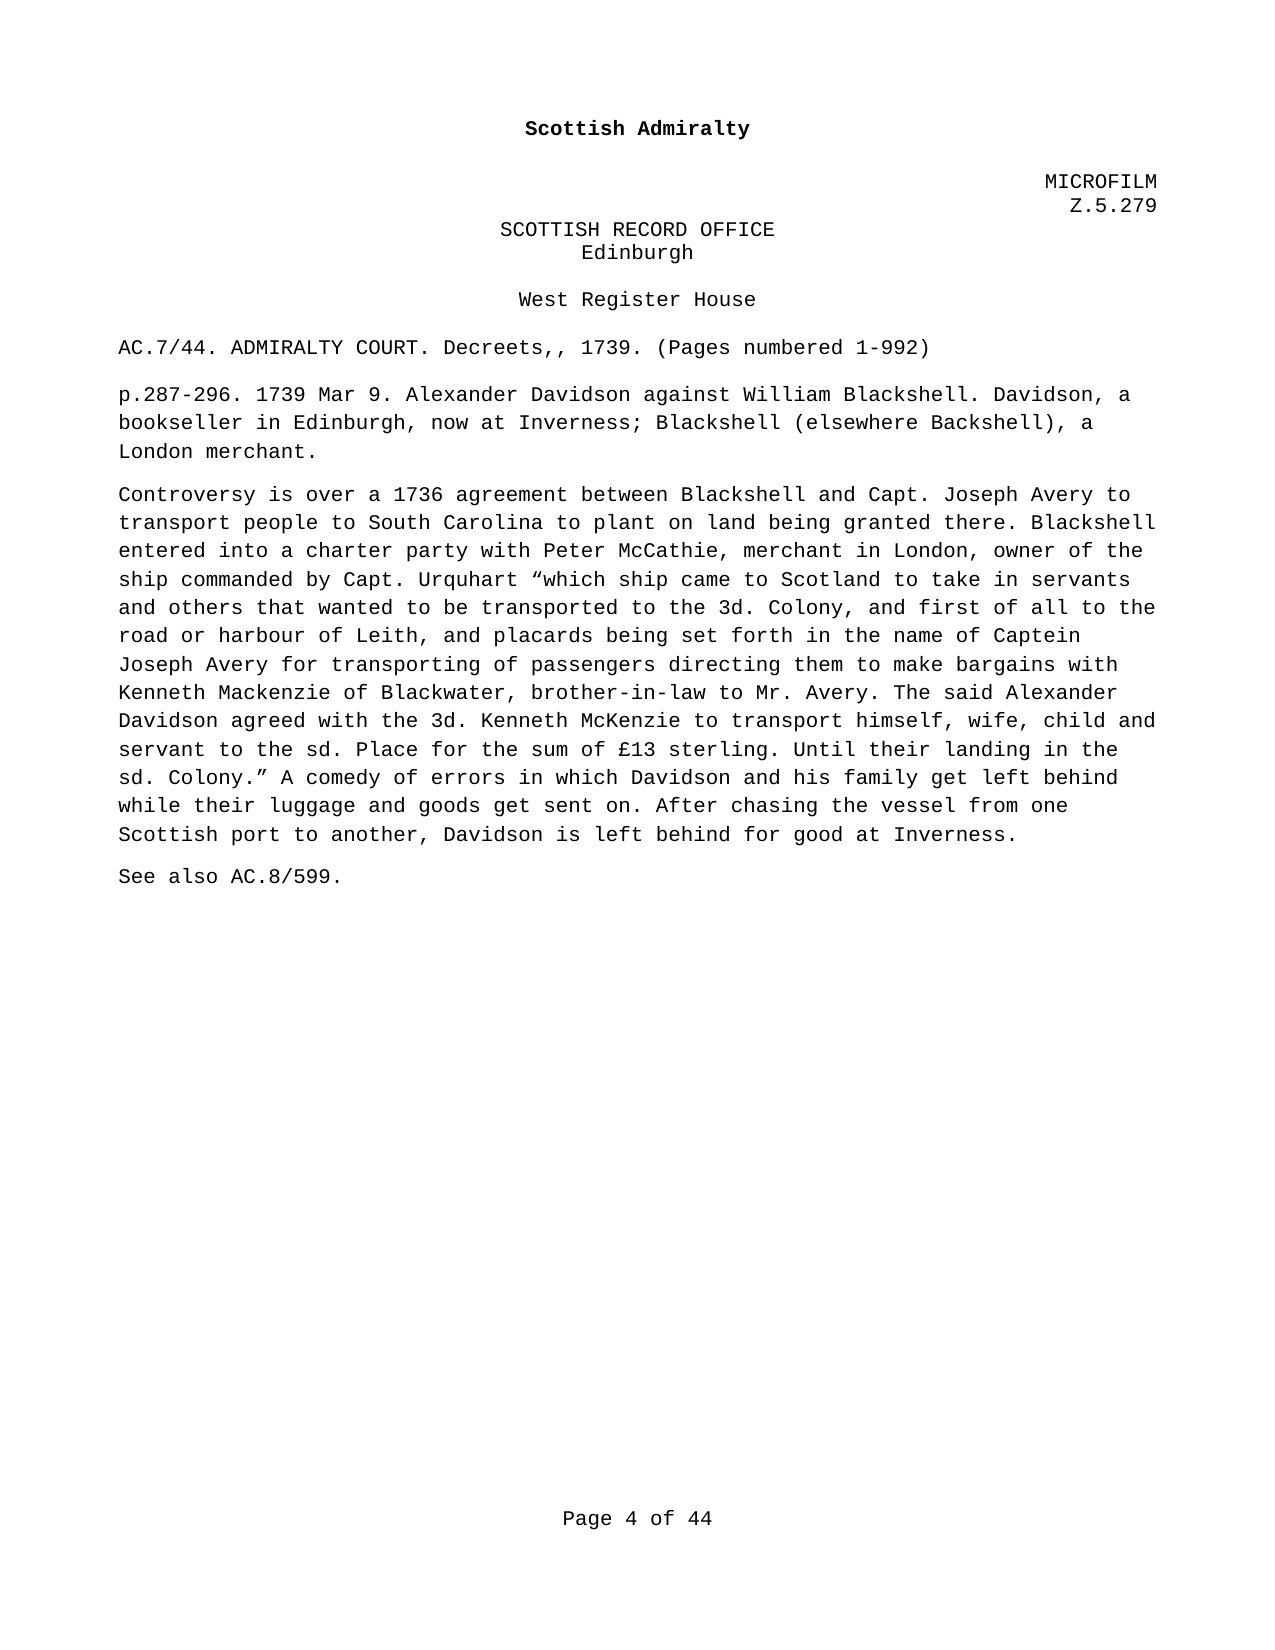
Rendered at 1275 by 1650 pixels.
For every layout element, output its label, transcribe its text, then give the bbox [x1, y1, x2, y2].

text SCOTTISH RECORD OFFICE [118, 218, 1157, 242]
text MICROFILM [118, 171, 1157, 195]
text See also AC.8/599. [118, 867, 1157, 890]
text AC.7/44. ADMIRALTY COURT. Decreets,, 1739. (Pages numbered 1-992) [118, 337, 1157, 360]
text Edinburgh [118, 242, 1157, 266]
text Controversy is over a 1736 agreement between Blackshell and Capt. Joseph Avery to transport people to South Carolina to plant on land being granted there. Blackshell entered into a charter party with Peter McCathie, merchant in London, owner of the ship commanded by Capt. Urquhart “which ship came to Scotland to take in servants and others that wanted to be transported to the 3d. Colony, and first of all to the road or harbour of Leith, and placards being set forth in the name of Captein Joseph Avery for transporting of passengers directing them to make bargains with Kenneth Mackenzie of Blackwater, brother-in-law to Mr. Avery. The said Alexander Davidson agreed with the 3d. Kenneth McKenzie to transport himself, wife, child and servant to the sd. Place for the sum of £13 sterling. Until their landing in the sd. Colony.” A comedy of errors in which Davidson and his family get left behind while their luggage and goods get sent on. After chasing the vessel from one Scottish port to another, Davidson is left behind for good at Inverness. [118, 484, 1157, 847]
text Z.5.279 [118, 195, 1157, 218]
text West Register House [118, 289, 1157, 313]
text p.287-296. 1739 Mar 9. Alexander Davidson against William Blackshell. Davidson, a bookseller in Edinburgh, now at Inverness; Blackshell (elsewhere Backshell), a London merchant. [118, 384, 1157, 464]
